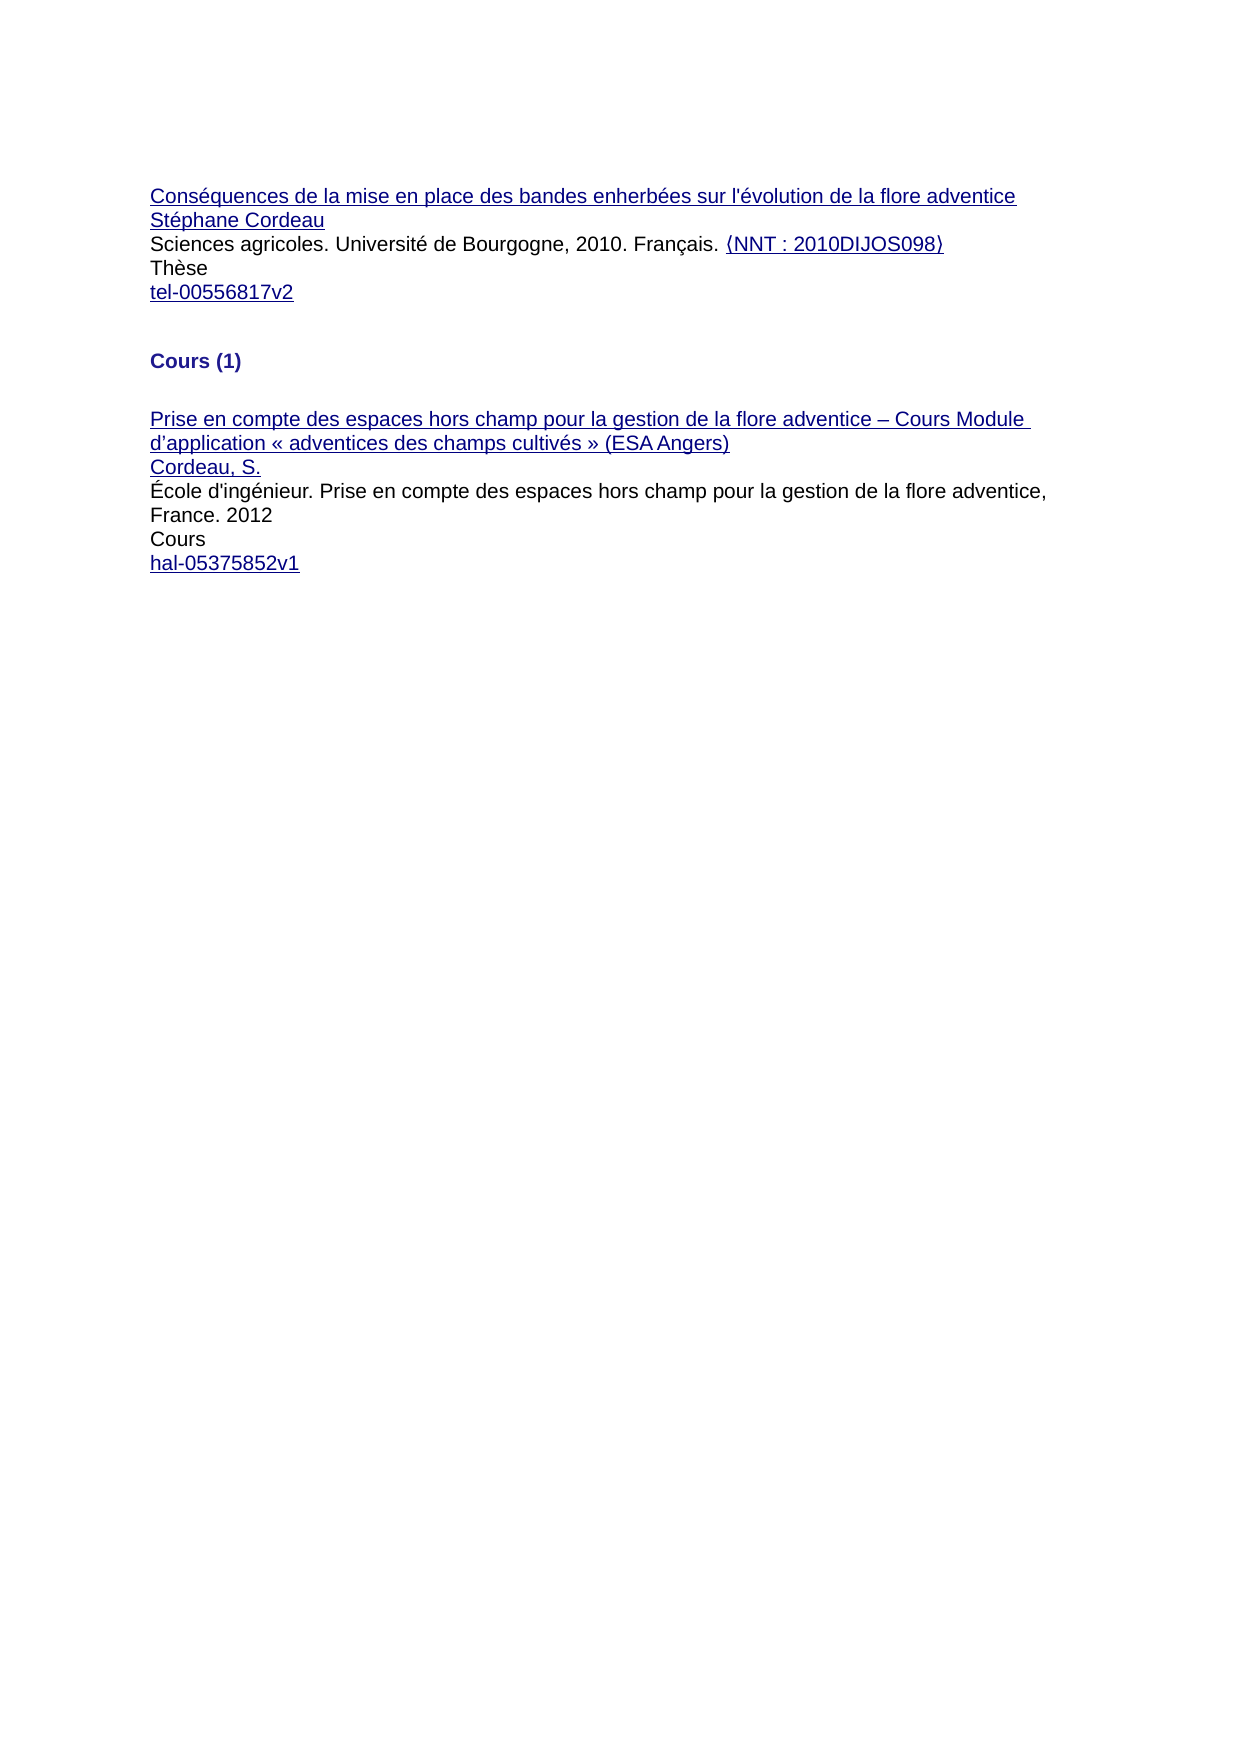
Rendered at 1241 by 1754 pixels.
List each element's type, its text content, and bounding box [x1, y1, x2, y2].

subtitle Cours (1) [150, 349, 1090, 373]
table_header Prise en compte des espaces hors champ pour la gestion de la flore adventice – Cours Module d’application « adventices des champs cultivés » (ESA Angers) Cordeau, S. École d'ingénieur. Prise en compte des espaces hors champ pour la gestion de la flore adventice, France. 2012 Cours hal-05375852v1 [150, 407, 1090, 575]
table_header Conséquences de la mise en place des bandes enherbées sur l'évolution de la flore adventice Stéphane Cordeau Sciences agricoles. Université de Bourgogne, 2010. Français. ⟨NNT : 2010DIJOS098⟩ Thèse tel-00556817v2 [150, 184, 1090, 304]
